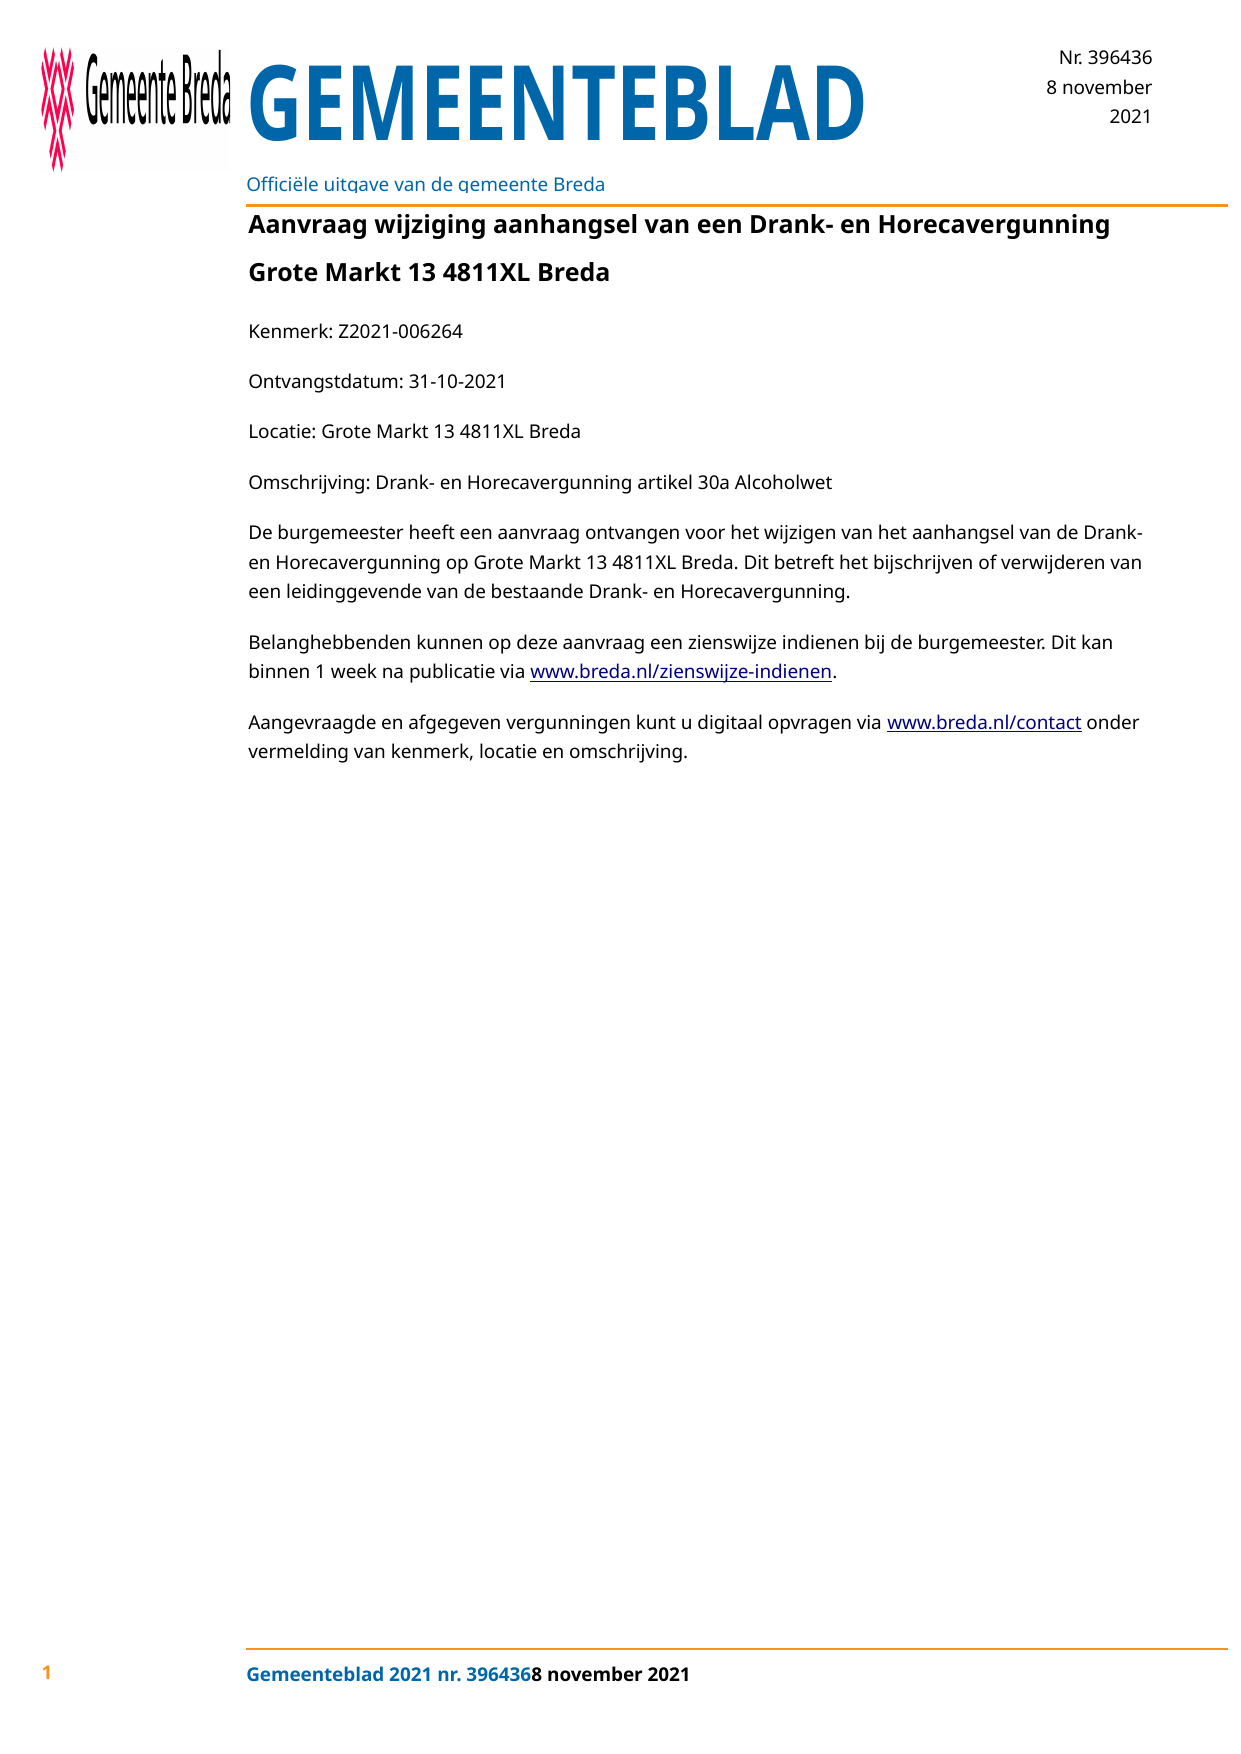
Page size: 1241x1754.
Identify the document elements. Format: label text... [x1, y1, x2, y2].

picture [41, 47, 231, 172]
text Kenmerk: Z2021-006264 [248, 318, 1152, 344]
text Aanvraag wijziging aanhangsel van een Drank- en Horecavergunning Grote Markt 13 4811XL Breda [248, 207, 1152, 288]
text Belanghebbenden kunnen op deze aanvraag een zienswijze indienen bij de burgemeester. Dit kan binnen 1 week na publicatie via www.breda.nl/zienswijze-indienen. [248, 629, 1152, 684]
text Omschrijving: Drank- en Horecavergunning artikel 30a Alcoholwet [248, 469, 1152, 495]
text Locatie: Grote Markt 13 4811XL Breda [248, 419, 1152, 444]
text Ontvangstdatum: 31-10-2021 [248, 368, 1152, 394]
text De burgemeester heeft een aanvraag ontvangen voor het wijzigen van het aanhangsel van de Drank- en Horecavergunning op Grote Markt 13 4811XL Breda. Dit betreft het bijschrijven of verwijderen van een leidinggevende van de bestaande Drank- en Horecavergunning. [248, 519, 1152, 604]
text Aangevraagde en afgegeven vergunningen kunt u digitaal opvragen via www.breda.nl/contact onder vermelding van kenmerk, locatie en omschrijving. [248, 709, 1152, 764]
